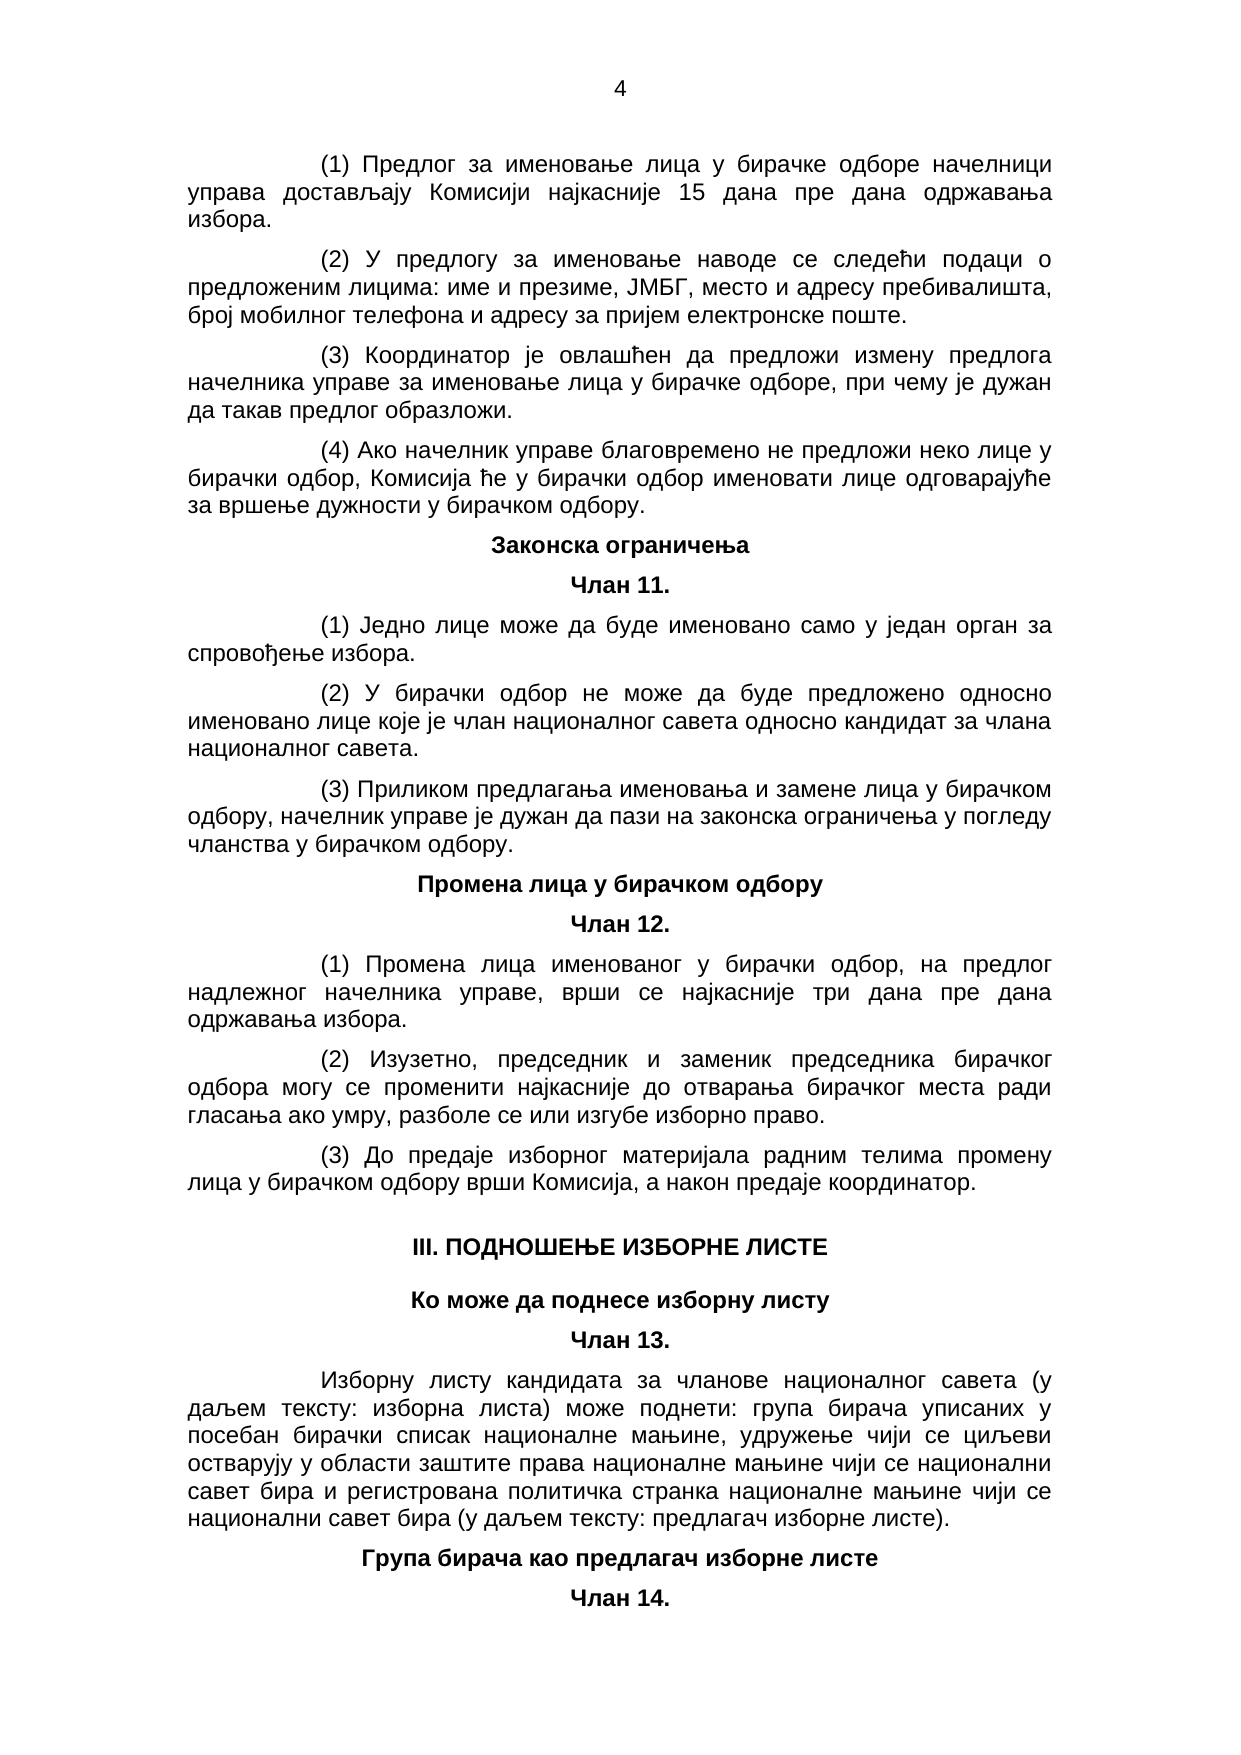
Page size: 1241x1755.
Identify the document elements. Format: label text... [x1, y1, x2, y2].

text Члан 14. [187, 1584, 1053, 1612]
text (1) Предлог за именовање лица у бирачке одборе начелници управа достављају Комисији најкасније 15 дана пре дана одржавања избора. [187, 150, 1053, 233]
text Изборну листу кандидата за чланове националног савета (у даљем тексту: изборна листа) може поднети: група бирача уписаних у посебан бирачки списак националне мањине, удружење чији се циљеви остварују у области заштите права националне мањине чији се национални савет бира и регистрована политичка странка националне мањине чији се национални савет бира (у даљем тексту: предлагач изборне листе). [187, 1366, 1053, 1532]
text Члан 11. [187, 571, 1053, 599]
text Ко може да поднесе изборну листу [262, 1286, 978, 1313]
text (3) До предаје изборног материјала радним телима промену лица у бирачком одбору врши Комисија, а након предаје координатор. [187, 1141, 1053, 1196]
text (3) Приликом предлагања именовања и замене лица у бирачком одбору, начелник управе је дужан да пази на законска ограничења у погледу чланства у бирачком одбору. [187, 774, 1053, 857]
text III. ПОДНОШЕЊЕ ИЗБОРНЕ ЛИСТЕ [187, 1233, 1053, 1261]
text (4) Ако начелник управе благовремено не предложи неко лице у бирачки одбор, Комисија ће у бирачки одбор именовати лице одговарајуће за вршење дужности у бирачком одбору. [187, 436, 1053, 519]
text Законска ограничења [262, 531, 978, 559]
text Члан 13. [187, 1326, 1053, 1354]
text Члан 12. [187, 910, 1053, 937]
text Промена лица у бирачком одбору [262, 870, 978, 897]
text (2) У предлогу за именовање наводе се следећи подаци о предложеним лицима: име и презиме, ЈМБГ, место и адресу пребивалишта, број мобилног телефона и адресу за пријем електронске поште. [187, 245, 1053, 328]
text (1) Промена лица именованог у бирачки одбор, на предлог надлежног начелника управе, врши се најкасније три дана пре дана одржавања избора. [187, 950, 1053, 1033]
text Група бирача као предлагач изборне листе [262, 1544, 978, 1572]
text (1) Једно лице може да буде именовано само у један орган за спровођење избора. [187, 611, 1053, 667]
text (2) У бирачки одбор не може да буде предложено односно именовано лице које је члан националног савета односно кандидат за члана националног савета. [187, 679, 1053, 762]
text (3) Координатор је овлашћен да предложи измену предлога начелника управе за именовање лица у бирачке одборе, при чему је дужан да такав предлог образложи. [187, 341, 1053, 423]
text (2) Изузетно, председник и заменик председника бирачког одбора могу се променити најкасније до отварања бирачког места ради гласања ако умру, разболе се или изгубе изборно право. [187, 1045, 1053, 1128]
